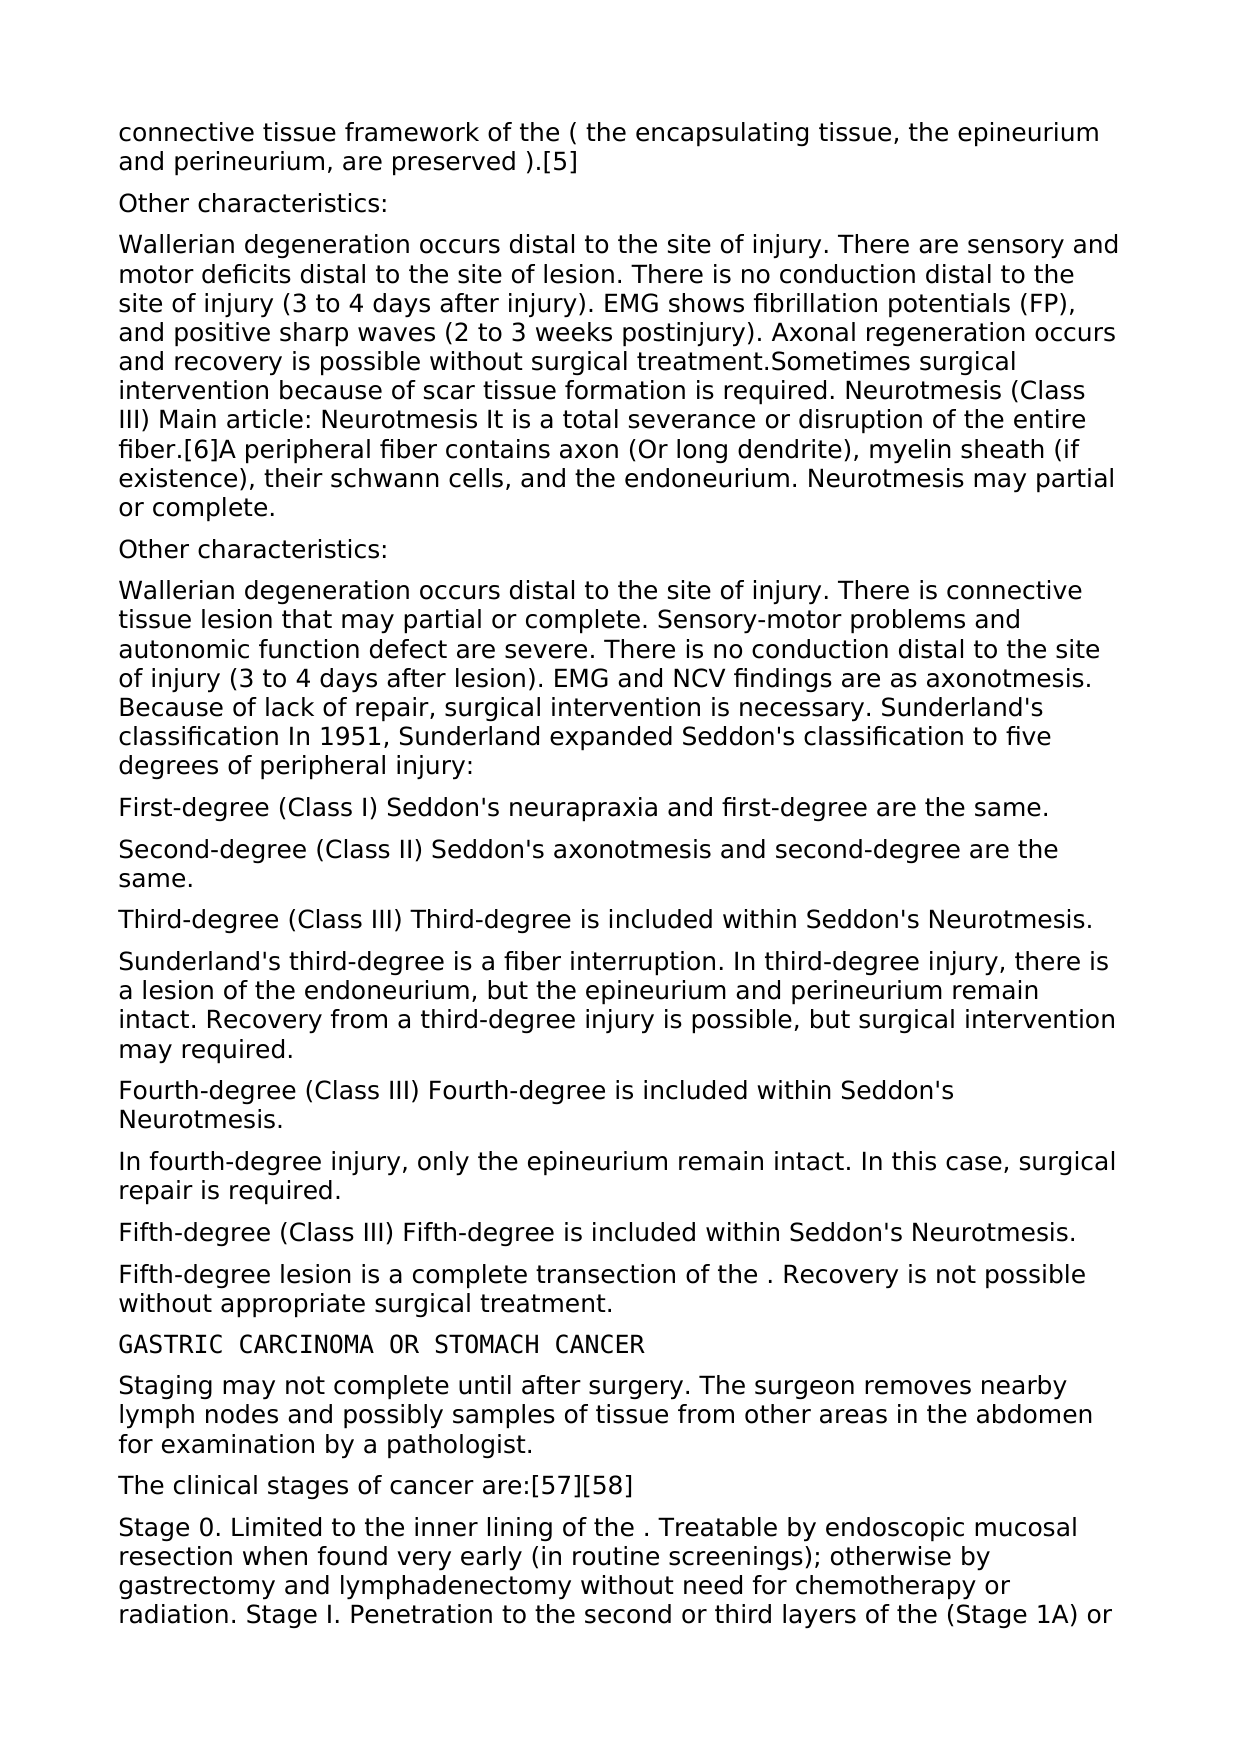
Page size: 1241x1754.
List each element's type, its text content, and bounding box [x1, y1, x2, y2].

text Third-degree (Class III) Third-degree is included within Seddon's Neurotmesis. [118, 906, 1122, 935]
text First-degree (Class I) Seddon's neurapraxia and first-degree are the same. [118, 793, 1122, 822]
text Wallerian degeneration occurs distal to the site of injury. There are sensory and motor deficits distal to the site of lesion. There is no conduction distal to the site of injury (3 to 4 days after injury). EMG shows fibrillation potentials (FP), and positive sharp waves (2 to 3 weeks postinjury). Axonal regeneration occurs and recovery is possible without surgical treatment.Sometimes surgical intervention because of scar tissue formation is required. Neurotmesis (Class III) Main article: Neurotmesis It is a total severance or disruption of the entire fiber.[6]A peripheral fiber contains axon (Or long dendrite), myelin sheath (if existence), their schwann cells, and the endoneurium. Neurotmesis may partial or complete. [118, 231, 1122, 522]
text Second-degree (Class II) Seddon's axonotmesis and second-degree are the same. [118, 835, 1122, 893]
text Sunderland's third-degree is a fiber interruption. In third-degree injury, there is a lesion of the endoneurium, but the epineurium and perineurium remain intact. Recovery from a third-degree injury is possible, but surgical intervention may required. [118, 947, 1122, 1064]
text Wallerian degeneration occurs distal to the site of injury. There is connective tissue lesion that may partial or complete. Sensory-motor problems and autonomic function defect are severe. There is no conduction distal to the site of injury (3 to 4 days after lesion). EMG and NCV findings are as axonotmesis. Because of lack of repair, surgical intervention is necessary. Sunderland's classification In 1951, Sunderland expanded Seddon's classification to five degrees of peripheral injury: [118, 576, 1122, 781]
text Fourth-degree (Class III) Fourth-degree is included within Seddon's Neurotmesis. [118, 1076, 1122, 1135]
text Stage 0. Limited to the inner lining of the . Treatable by endoscopic mucosal resection when found very early (in routine screenings); otherwise by gastrectomy and lymphadenectomy without need for chemotherapy or radiation. Stage I. Penetration to the second or third layers of the (Stage 1A) or [118, 1513, 1122, 1630]
text In fourth-degree injury, only the epineurium remain intact. In this case, surgical repair is required. [118, 1147, 1122, 1206]
text Other characteristics: [118, 189, 1122, 218]
text connective tissue framework of the ( the encapsulating tissue, the epineurium and perineurium, are preserved ).[5] [118, 118, 1122, 176]
text Fifth-degree lesion is a complete transection of the . Recovery is not possible without appropriate surgical treatment. [118, 1260, 1122, 1318]
text GASTRIC CARCINOMA OR STOMACH CANCER [118, 1331, 1122, 1360]
text Fifth-degree (Class III) Fifth-degree is included within Seddon's Neurotmesis. [118, 1218, 1122, 1247]
text The clinical stages of cancer are:[57][58] [118, 1472, 1122, 1501]
text Staging may not complete until after surgery. The surgeon removes nearby lymph nodes and possibly samples of tissue from other areas in the abdomen for examination by a pathologist. [118, 1372, 1122, 1459]
text Other characteristics: [118, 535, 1122, 564]
